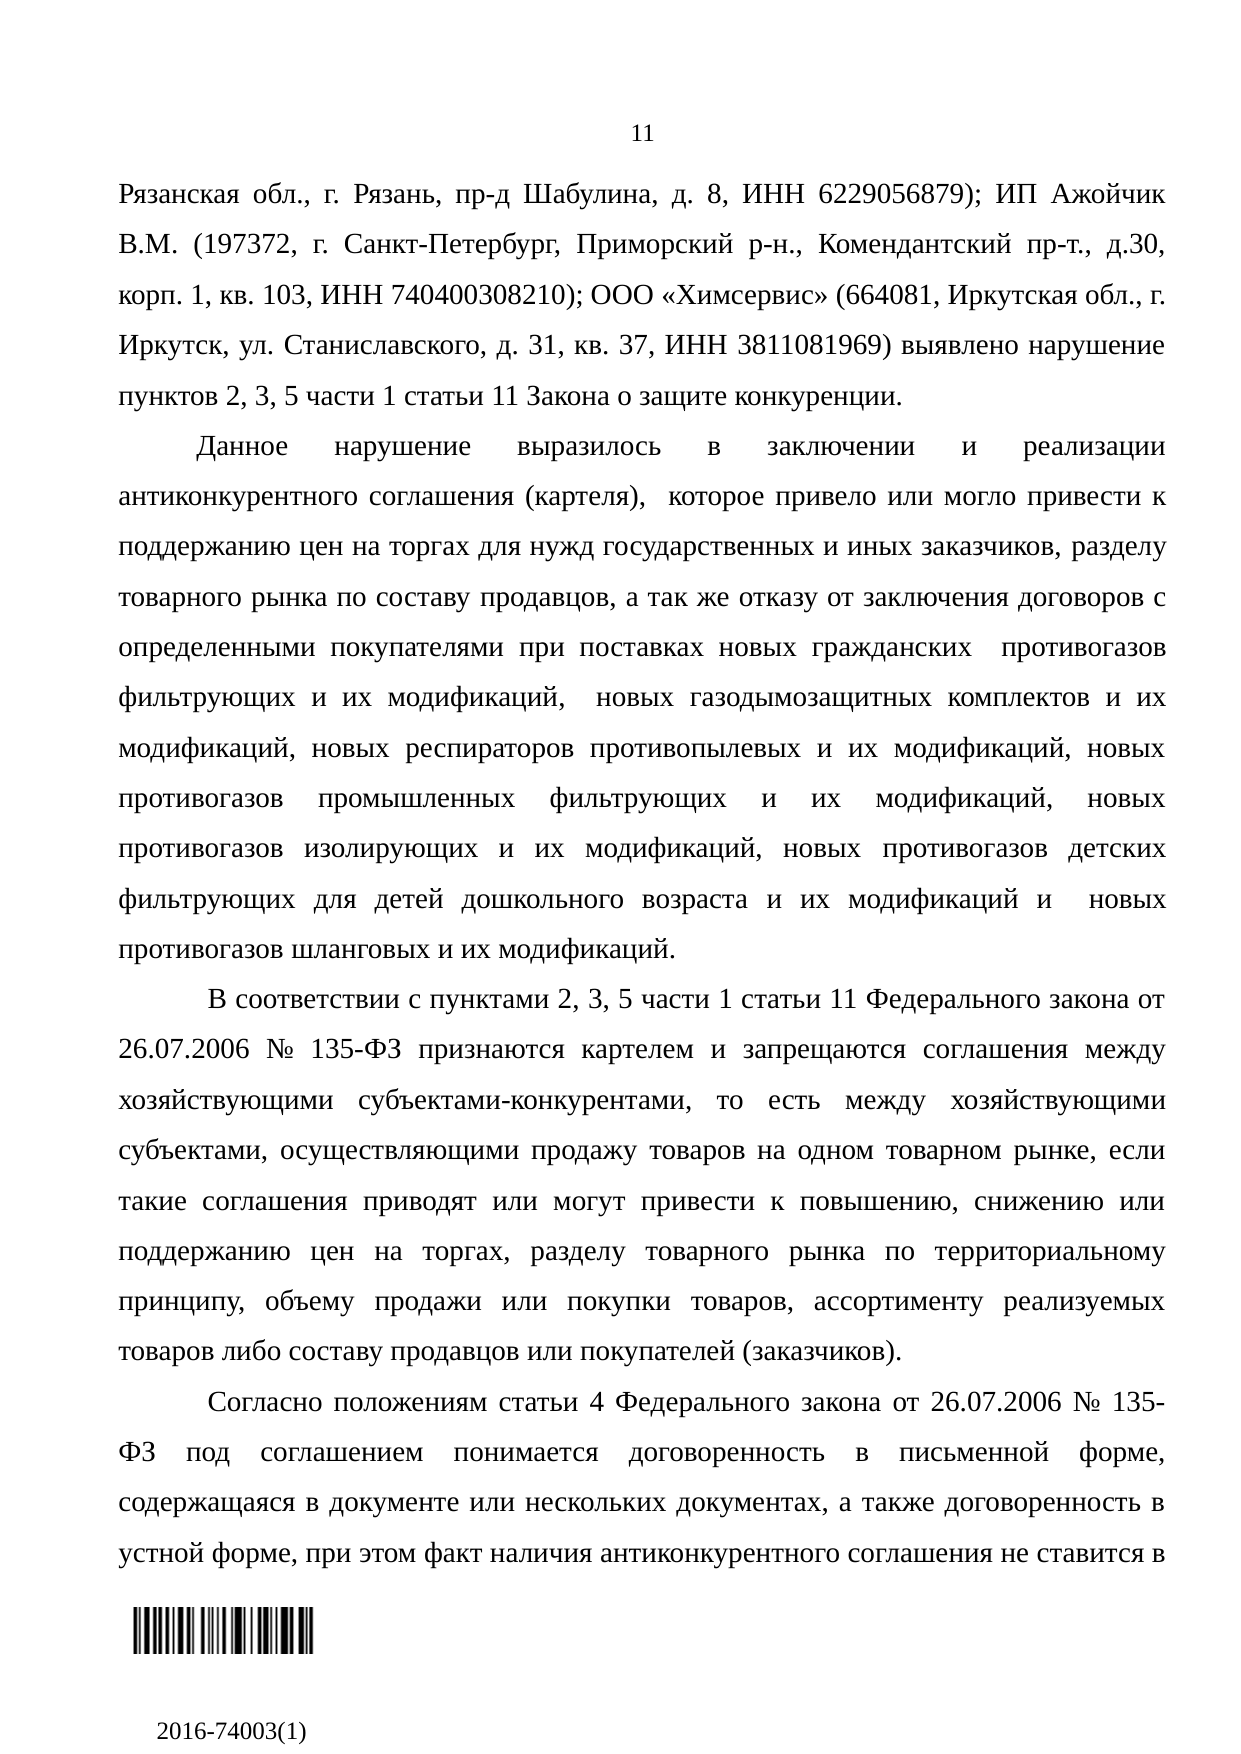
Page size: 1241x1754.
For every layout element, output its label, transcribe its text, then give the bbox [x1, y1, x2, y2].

text Данное нарушение выразилось в заключении и реализации антиконкурентного соглашения (картеля), которое привело или могло привести к поддержанию цен на торгах для нужд государственных и иных заказчиков, разделу товарного рынка по составу продавцов, а так же отказу от заключения договоров с определенными покупателями при поставках новых гражданских противогазов фильтрующих и их модификаций, новых газодымозащитных комплектов и их модификаций, новых респираторов противопылевых и их модификаций, новых противогазов промышленных фильтрующих и их модификаций, новых противогазов изолирующих и их модификаций, новых противогазов детских фильтрующих для детей дошкольного возраста и их модификаций и новых противогазов шланговых и их модификаций. [118, 428, 1167, 964]
text Рязанская обл., г. Рязань, пр-д Шабулина, д. 8, ИНН 6229056879); ИП Ажойчик В.М. (197372, г. Санкт-Петербург, Приморский р-н., Комендантский пр-т., д.30, корп. 1, кв. 103, ИНН 740400308210); ООО «Химсервис» (664081, Иркутская обл., г. Иркутск, ул. Станиславского, д. 31, кв. 37, ИНН 3811081969) выявлено нарушение пунктов 2, 3, 5 части 1 статьи 11 Закона о защите конкуренции. [118, 176, 1167, 411]
picture [118, 1607, 331, 1654]
text В соответствии с пунктами 2, 3, 5 части 1 статьи 11 Федерального закона от 26.07.2006 № 135-ФЗ признаются картелем и запрещаются соглашения между хозяйствующими субъектами-конкурентами, то есть между хозяйствующими субъектами, осуществляющими продажу товаров на одном товарном рынке, если такие соглашения приводят или могут привести к повышению, снижению или поддержанию цен на торгах, разделу товарного рынка по территориальному принципу, объему продажи или покупки товаров, ассортименту реализуемых товаров либо составу продавцов или покупателей (заказчиков). [118, 981, 1167, 1367]
text Согласно положениям статьи 4 Федерального закона от 26.07.2006 № 135-ФЗ под соглашением понимается договоренность в письменной форме, содержащаяся в документе или нескольких документах, а также договоренность в устной форме, при этом факт наличия антиконкурентного соглашения не ставится в [118, 1384, 1167, 1568]
